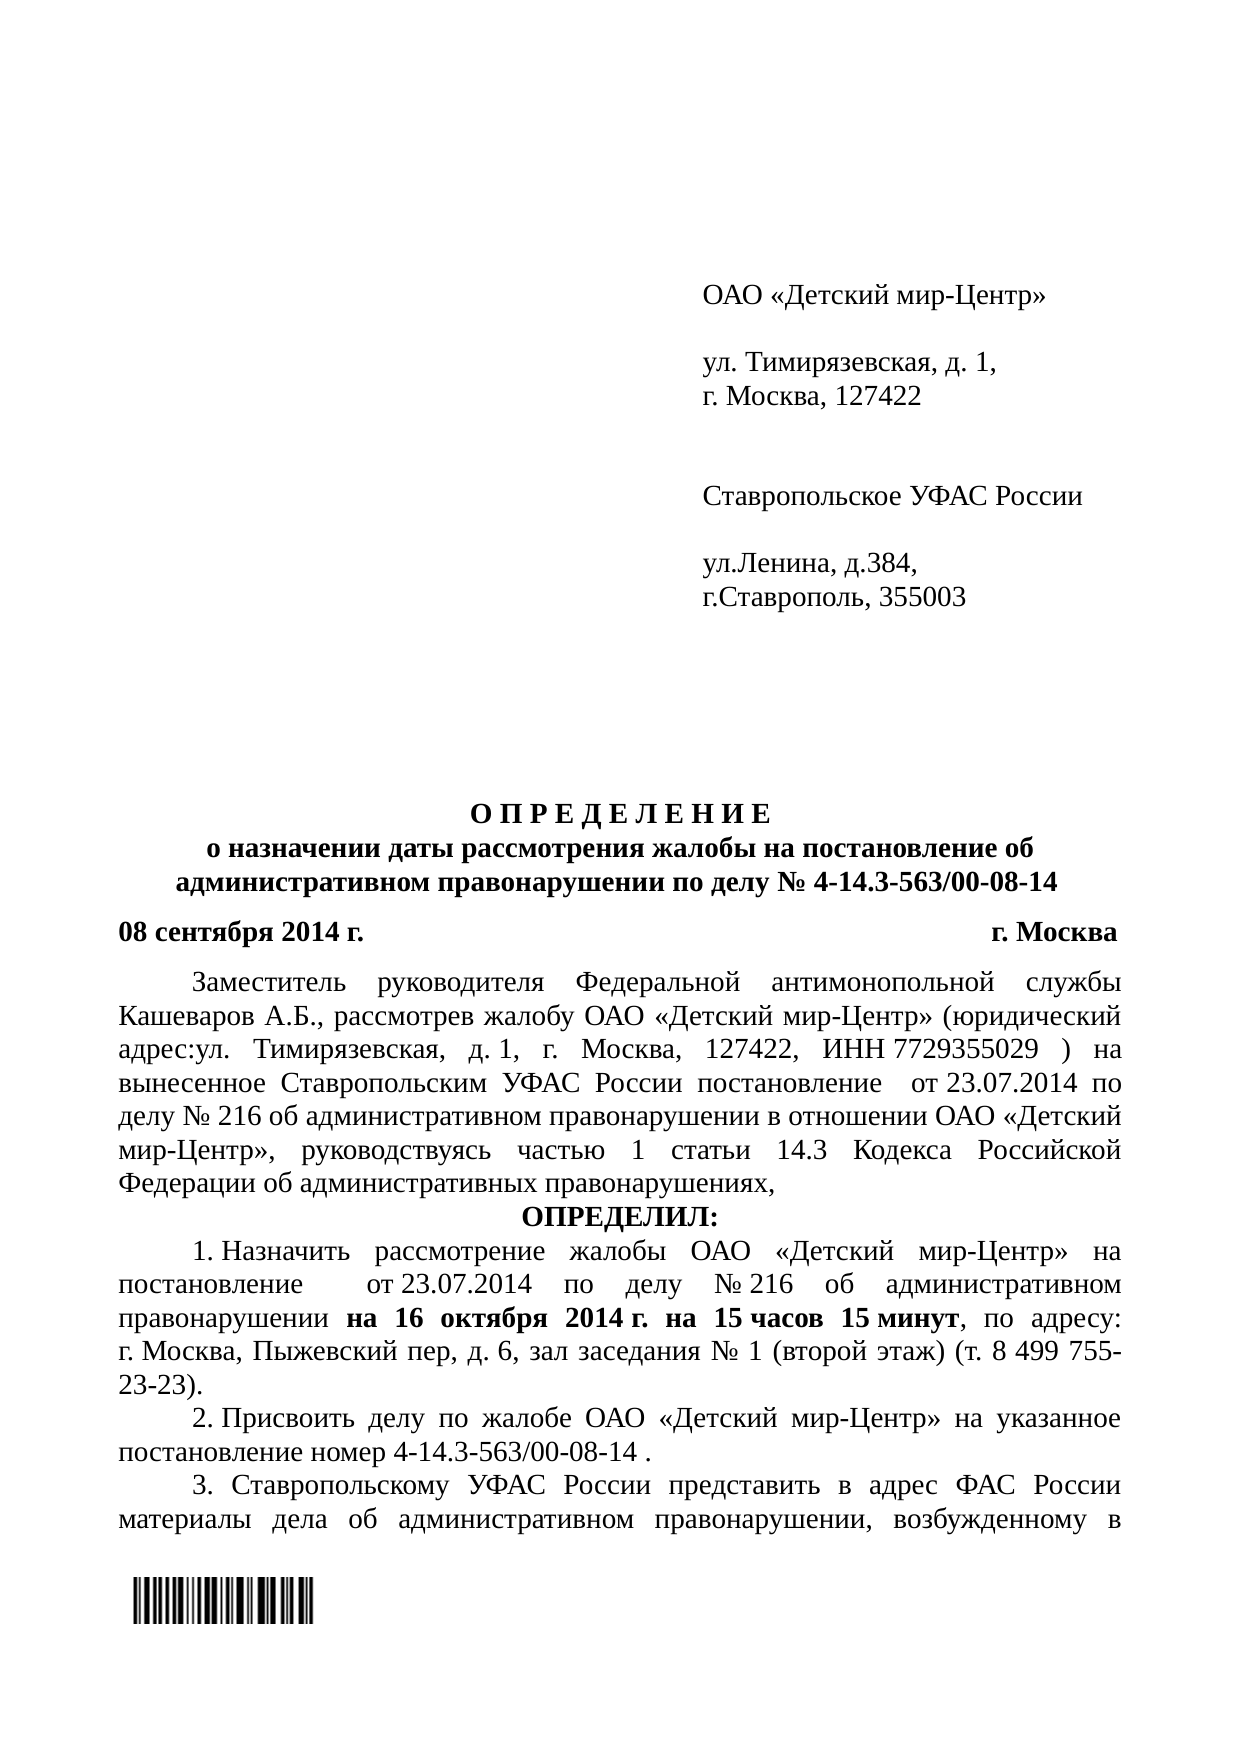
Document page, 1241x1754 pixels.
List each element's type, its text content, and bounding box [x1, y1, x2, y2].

text ОПРЕДЕЛИЛ: [118, 1199, 1122, 1233]
text ОАО «Детский мир-Центр» [702, 277, 1122, 311]
text Ставропольское УФАС России [702, 478, 1122, 512]
text ул. Тимирязевская, д. 1, [702, 344, 1122, 378]
subtitle О П Р Е Д Е Л Е Н И Е [118, 797, 1122, 830]
text Заместитель руководителя Федеральной антимонопольной службы Кашеваров А.Б., рассмотрев жалобу ОАО «Детский мир-Центр» (юридический адрес:ул. Тимирязевская, д. 1, г. Москва, 127422, ИНН 7729355029 ) на вынесенное Ставропольским УФАС России постановление от 23.07.2014 по делу № 216 об административном правонарушении в отношении ОАО «Детский мир-Центр», руководствуясь частью 1 статьи 14.3 Кодекса Российской Федерации об административных правонарушениях, [118, 964, 1122, 1199]
text г. Москва, 127422 [702, 378, 1122, 411]
text 1. Назначить рассмотрение жалобы ОАО «Детский мир-Центр» на постановление от 23.07.2014 по делу № 216 об административном правонарушении на 16 октября 2014 г. на 15 часов 15 минут, по адресу: г. Москва, Пыжевский пер, д. 6, зал заседания № 1 (второй этаж) (т. 8 499 755-23-23). [118, 1233, 1122, 1400]
text г.Ставрополь, 355003 [702, 579, 1122, 612]
text о назначении даты рассмотрения жалобы на постановление об административном правонарушении по делу № 4-14.3-563/00-08-14 [118, 830, 1122, 897]
text ул.Ленина, д.384, [702, 545, 1122, 579]
text 2. Присвоить делу по жалобе ОАО «Детский мир-Центр» на указанное постановление номер 4-14.3-563/00-08-14 . [118, 1400, 1122, 1467]
text 08 сентября 2014 г. г. Москва [118, 914, 1122, 947]
picture [118, 1577, 331, 1624]
text 3. Ставропольскому УФАС России представить в адрес ФАС России материалы дела об административном правонарушении, возбужденному в [118, 1467, 1122, 1534]
